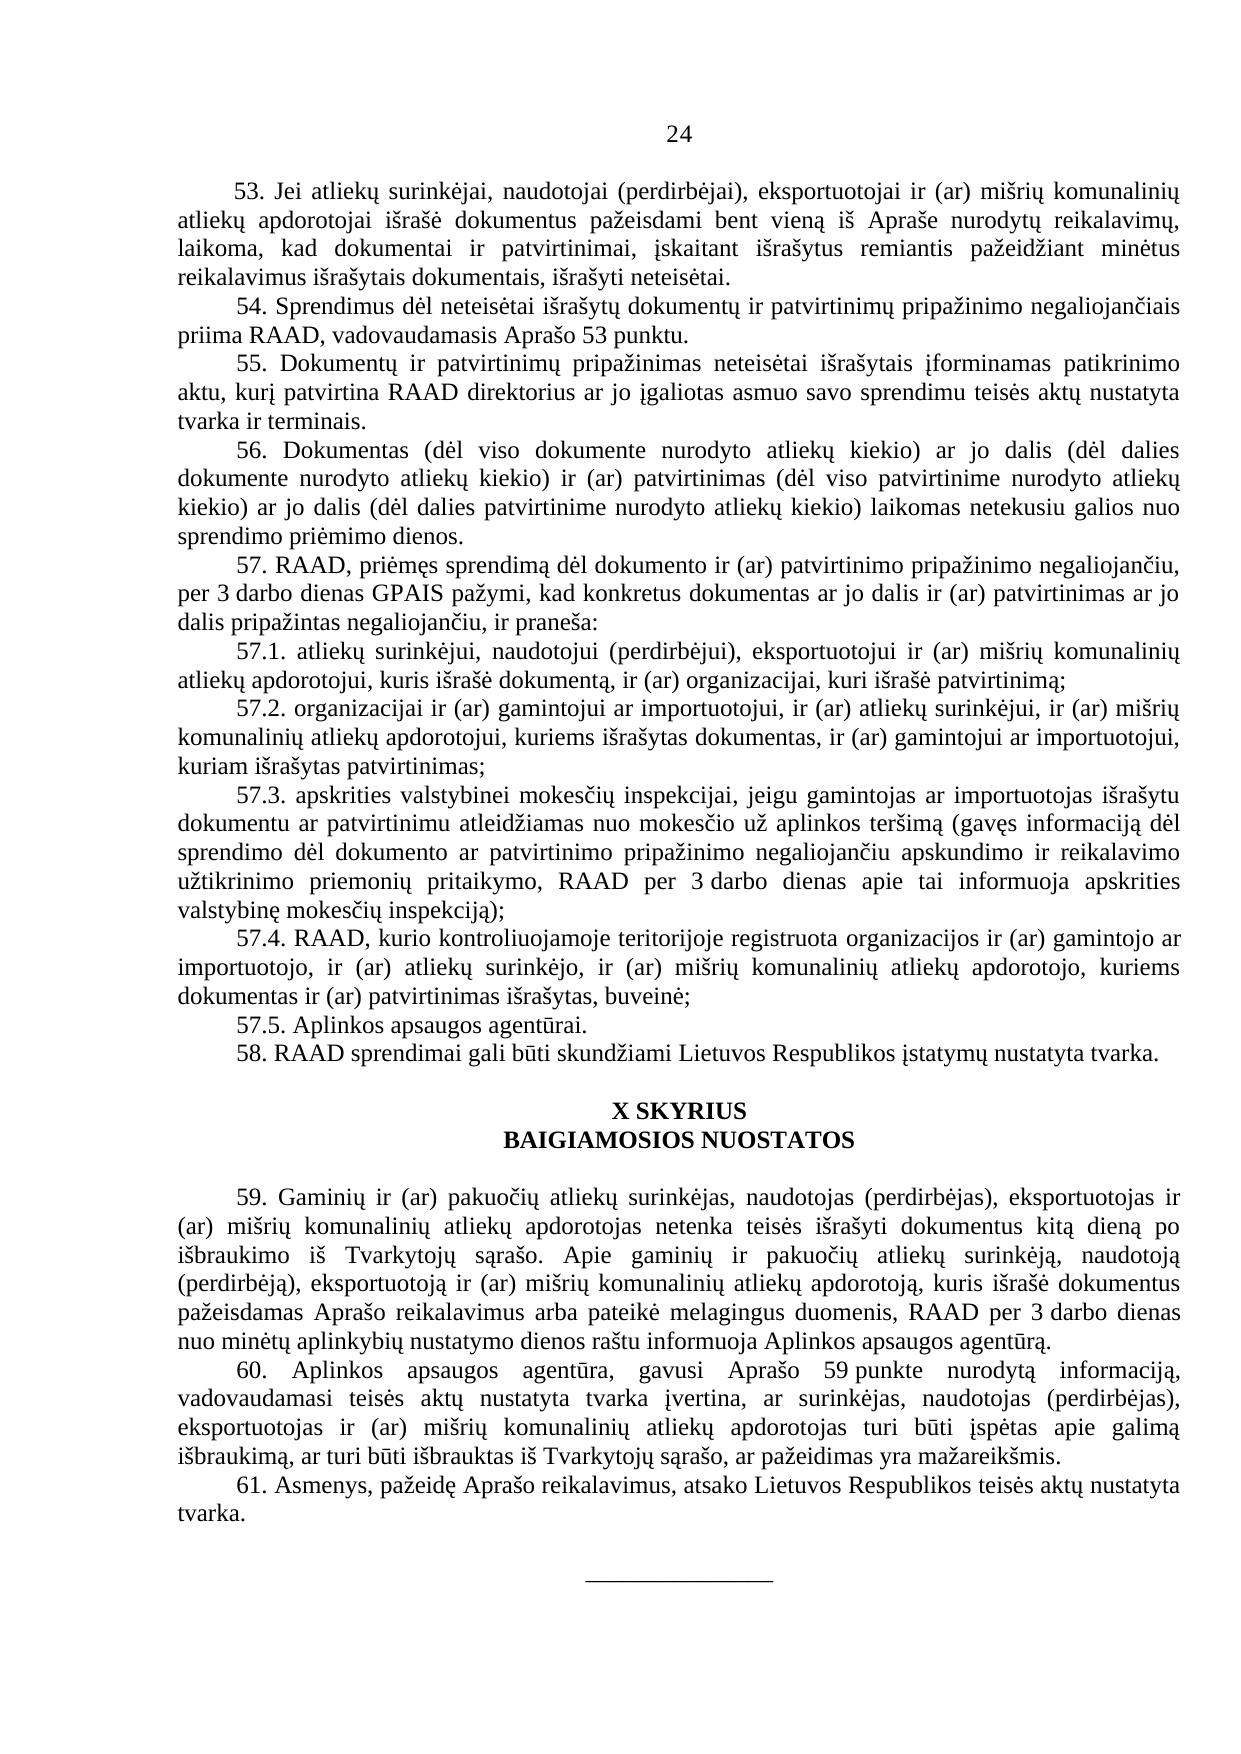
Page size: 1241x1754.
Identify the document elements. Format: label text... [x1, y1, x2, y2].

text BAIGIAMOSIOS NUOSTATOS [177, 1125, 1181, 1153]
text 60. Aplinkos apsaugos agentūra, gavusi Aprašo 59 punkte nurodytą informaciją, vadovaudamasi teisės aktų nustatyta tvarka įvertina, ar surinkėjas, naudotojas (perdirbėjas), eksportuotojas ir (ar) mišrių komunalinių atliekų apdorotojas turi būti įspėtas apie galimą išbraukimą, ar turi būti išbrauktas iš Tvarkytojų sąrašo, ar pažeidimas yra mažareikšmis. [177, 1355, 1181, 1470]
text 59. Gaminių ir (ar) pakuočių atliekų surinkėjas, naudotojas (perdirbėjas), eksportuotojas ir (ar) mišrių komunalinių atliekų apdorotojas netenka teisės išrašyti dokumentus kitą dieną po išbraukimo iš Tvarkytojų sąrašo. Apie gaminių ir pakuočių atliekų surinkėją, naudotoją (perdirbėją), eksportuotoją ir (ar) mišrių komunalinių atliekų apdorotoją, kuris išrašė dokumentus pažeisdamas Aprašo reikalavimus arba pateikė melagingus duomenis, RAAD per 3 darbo dienas nuo minėtų aplinkybių nustatymo dienos raštu informuoja Aplinkos apsaugos agentūrą. [177, 1182, 1181, 1355]
text 54. Sprendimus dėl neteisėtai išrašytų dokumentų ir patvirtinimų pripažinimo negaliojančiais priima RAAD, vadovaudamasis Aprašo 53 punktu. [177, 291, 1181, 348]
text 57. RAAD, priėmęs sprendimą dėl dokumento ir (ar) patvirtinimo pripažinimo negaliojančiu, per 3 darbo dienas GPAIS pažymi, kad konkretus dokumentas ar jo dalis ir (ar) patvirtinimas ar jo dalis pripažintas negaliojančiu, ir praneša: [177, 550, 1181, 636]
text 61. Asmenys, pažeidę Aprašo reikalavimus, atsako Lietuvos Respublikos teisės aktų nustatyta tvarka. [177, 1470, 1181, 1527]
text 57.5. Aplinkos apsaugos agentūrai. [177, 1010, 1181, 1038]
text 57.2. organizacijai ir (ar) gamintojui ar importuotojui, ir (ar) atliekų surinkėjui, ir (ar) mišrių komunalinių atliekų apdorotojui, kuriems išrašytas dokumentas, ir (ar) gamintojui ar importuotojui, kuriam išrašytas patvirtinimas; [177, 693, 1181, 780]
text 53. Jei atliekų surinkėjai, naudotojai (perdirbėjai), eksportuotojai ir (ar) mišrių komunalinių atliekų apdorotojai išrašė dokumentus pažeisdami bent vieną iš Apraše nurodytų reikalavimų, laikoma, kad dokumentai ir patvirtinimai, įskaitant išrašytus remiantis pažeidžiant minėtus reikalavimus išrašytais dokumentais, išrašyti neteisėtai. [177, 176, 1181, 291]
text 57.3. apskrities valstybinei mokesčių inspekcijai, jeigu gamintojas ar importuotojas išrašytu dokumentu ar patvirtinimu atleidžiamas nuo mokesčio už aplinkos teršimą (gavęs informaciją dėl sprendimo dėl dokumento ar patvirtinimo pripažinimo negaliojančiu apskundimo ir reikalavimo užtikrinimo priemonių pritaikymo, RAAD per 3 darbo dienas apie tai informuoja apskrities valstybinę mokesčių inspekciją); [177, 780, 1181, 923]
text 55. Dokumentų ir patvirtinimų pripažinimas neteisėtai išrašytais įforminamas patikrinimo aktu, kurį patvirtina RAAD direktorius ar jo įgaliotas asmuo savo sprendimu teisės aktų nustatyta tvarka ir terminais. [177, 348, 1181, 435]
text X skyrius [177, 1096, 1181, 1125]
text 57.1. atliekų surinkėjui, naudotojui (perdirbėjui), eksportuotojui ir (ar) mišrių komunalinių atliekų apdorotojui, kuris išrašė dokumentą, ir (ar) organizacijai, kuri išrašė patvirtinimą; [177, 636, 1181, 693]
text 58. RAAD sprendimai gali būti skundžiami Lietuvos Respublikos įstatymų nustatyta tvarka. [177, 1038, 1181, 1067]
text 57.4. RAAD, kurio kontroliuojamoje teritorijoje registruota organizacijos ir (ar) gamintojo ar importuotojo, ir (ar) atliekų surinkėjo, ir (ar) mišrių komunalinių atliekų apdorotojo, kuriems dokumentas ir (ar) patvirtinimas išrašytas, buveinė; [177, 923, 1181, 1010]
text 56. Dokumentas (dėl viso dokumente nurodyto atliekų kiekio) ar jo dalis (dėl dalies dokumente nurodyto atliekų kiekio) ir (ar) patvirtinimas (dėl viso patvirtinime nurodyto atliekų kiekio) ar jo dalis (dėl dalies patvirtinime nurodyto atliekų kiekio) laikomas netekusiu galios nuo sprendimo priėmimo dienos. [177, 435, 1181, 550]
text _______________ [177, 1556, 1181, 1585]
